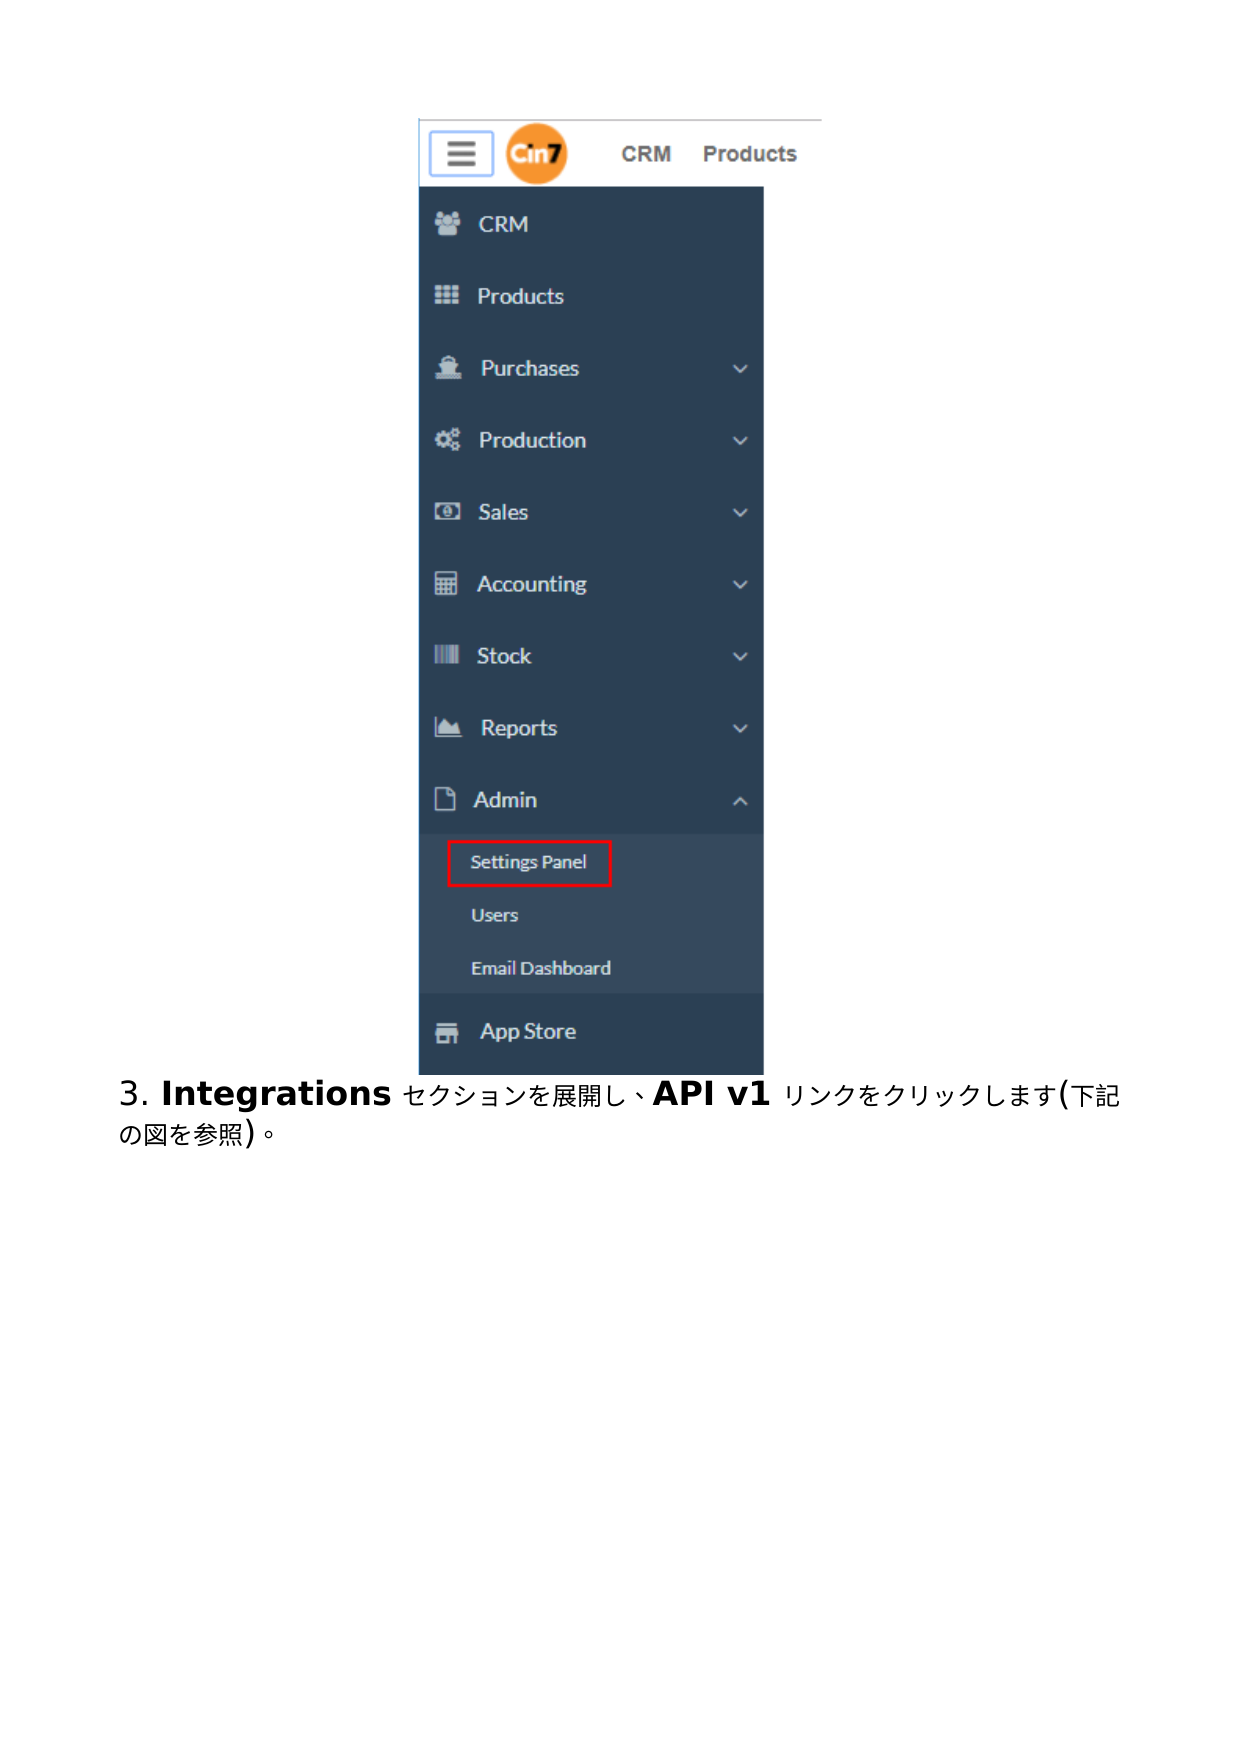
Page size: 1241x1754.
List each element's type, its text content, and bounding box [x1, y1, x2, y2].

picture [418, 118, 822, 1075]
text 3. Integrations セクションを展開し、API v1 リンクをクリックします(下記の図を参照)。 [118, 988, 1122, 1152]
